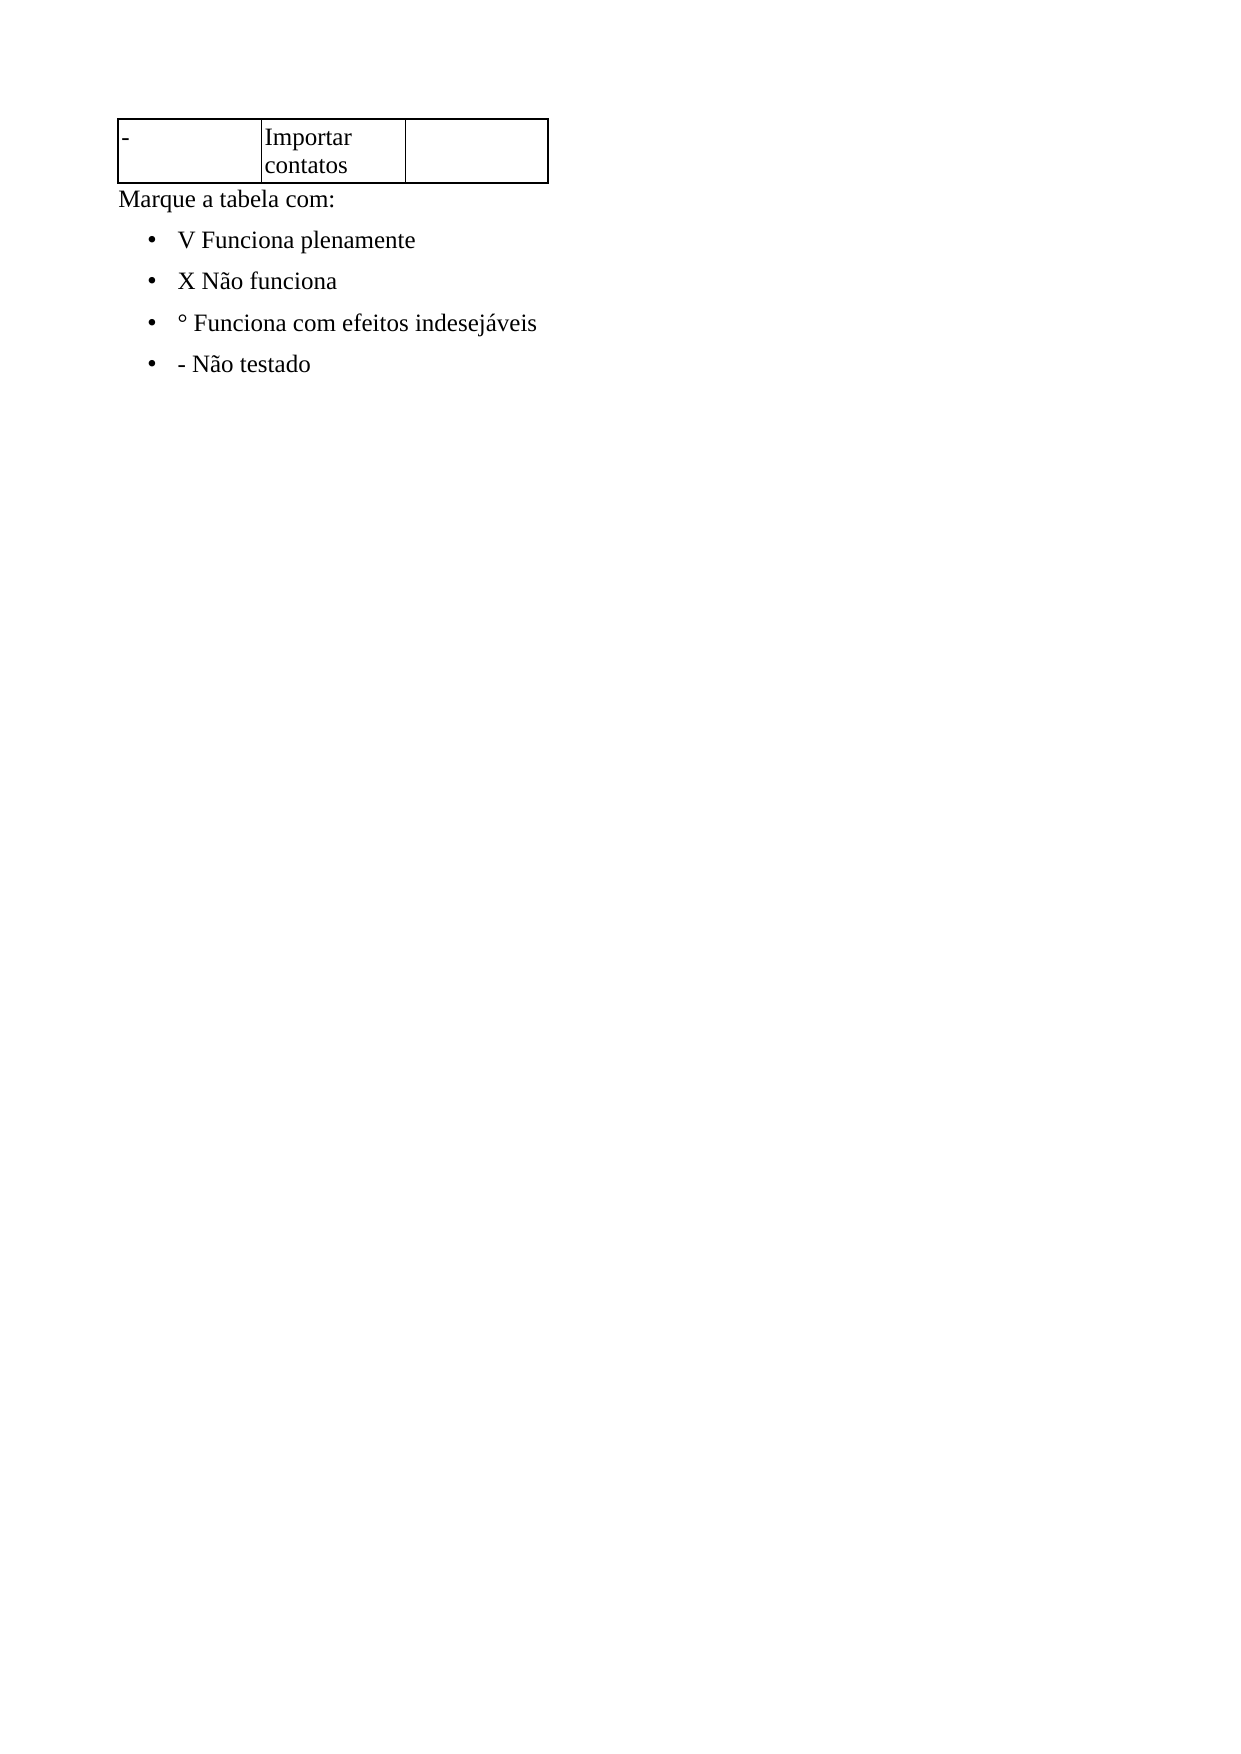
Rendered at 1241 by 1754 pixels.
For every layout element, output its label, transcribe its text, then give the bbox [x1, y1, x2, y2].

table_cell [406, 120, 547, 182]
table_cell Importar contatos [262, 120, 405, 182]
text Marque a tabela com: [118, 184, 1122, 213]
list X Não funciona [148, 266, 1122, 295]
list ° Funciona com efeitos indesejáveis [148, 308, 1122, 336]
list - Não testado [148, 349, 1122, 378]
table_cell - [119, 120, 261, 182]
list V Funciona plenamente [148, 225, 1122, 254]
